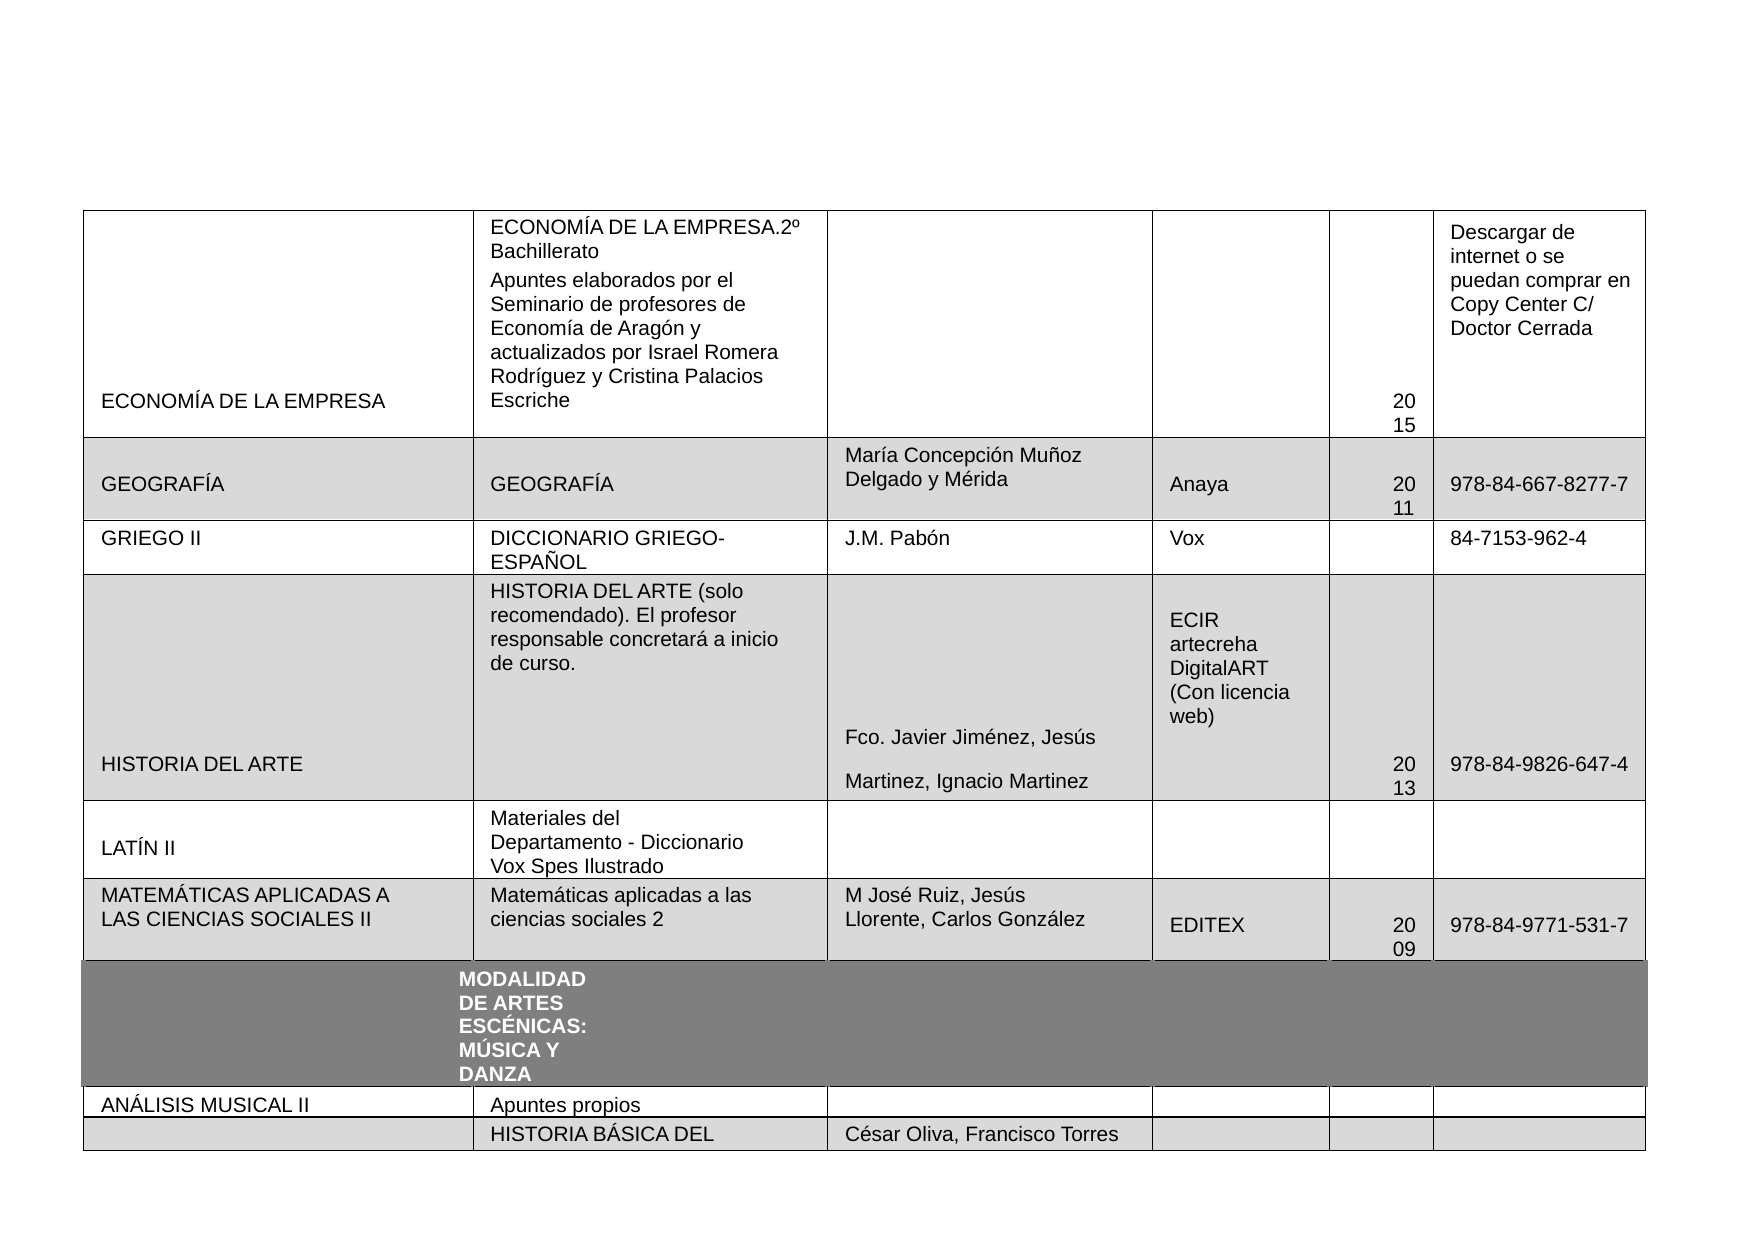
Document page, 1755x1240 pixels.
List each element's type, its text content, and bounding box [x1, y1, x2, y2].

table_cell Apuntes propios [474, 1087, 827, 1116]
table_header ECONOMÍA DE LA EMPRESA [84, 211, 473, 437]
table_cell [1330, 801, 1433, 878]
table_cell GEOGRAFÍA [84, 438, 473, 519]
table_cell GEOGRAFÍA [474, 438, 827, 519]
table_header ECONOMÍA DE LA EMPRESA.2º Bachillerato Apuntes elaborados por el Seminario de profesores de Economía de Aragón y actualizados por Israel Romera Rodríguez y Cristina Palacios Escriche [474, 211, 827, 437]
table_cell M José Ruiz, Jesús Llorente, Carlos González [828, 879, 1152, 960]
table_cell [475, 961, 825, 1086]
table_cell 978-84-9826-647-4 [1434, 575, 1645, 800]
table_cell [1330, 1087, 1433, 1116]
table_cell [1434, 1087, 1645, 1116]
table_cell [1435, 961, 1643, 1086]
table_cell [1153, 801, 1329, 878]
table_cell HISTORIA DEL ARTE [84, 575, 473, 800]
table_cell MATEMÁTICAS APLICADAS A LAS CIENCIAS SOCIALES II [84, 879, 473, 960]
table_header [1153, 211, 1329, 437]
table_cell HISTORIA DEL ARTE (solo recomendado). El profesor responsable concretará a inicio de curso. [474, 575, 827, 800]
table_cell [1434, 801, 1645, 878]
table_cell [828, 801, 1152, 878]
table_header [828, 211, 1152, 437]
table_cell Anaya [1153, 438, 1329, 519]
table_cell LATÍN II [84, 801, 473, 878]
table_cell 2009 [1330, 879, 1433, 960]
table_cell [1330, 521, 1433, 573]
table_cell Matemáticas aplicadas a las ciencias sociales 2 [474, 879, 827, 960]
table_header Descargar de internet o se puedan comprar en Copy Center C/ Doctor Cerrada [1434, 211, 1645, 437]
table_cell DICCIONARIO GRIEGO-ESPAÑOL [474, 521, 827, 573]
table_cell J.M. Pabón [828, 521, 1152, 573]
table_cell [84, 1118, 473, 1150]
table_cell Materiales del Departamento - Diccionario Vox Spes Ilustrado [474, 801, 827, 878]
table_cell 2013 [1330, 575, 1433, 800]
table_cell ECIR artecreha DigitalART (Con licencia web) [1153, 575, 1329, 800]
table_cell [1332, 961, 1431, 1086]
table_cell [1155, 961, 1327, 1086]
table_cell [1153, 1087, 1329, 1116]
table_cell [1434, 1118, 1645, 1150]
table_cell [1330, 1118, 1433, 1150]
table_cell [830, 961, 1150, 1086]
table_cell 978-84-667-8277-7 [1434, 438, 1645, 519]
table_cell María Concepción Muñoz Delgado y Mérida [828, 438, 1152, 519]
table_cell 978-84-9771-531-7 [1434, 879, 1645, 960]
table_cell 84-7153-962-4 [1434, 521, 1645, 573]
table_cell [1153, 1118, 1329, 1150]
table_cell Fco. Javier Jiménez, Jesús Martinez, Ignacio Martinez [828, 575, 1152, 800]
table_cell GRIEGO II [84, 521, 473, 573]
table_cell 2011 [1330, 438, 1433, 519]
table_cell Vox [1153, 521, 1329, 573]
table_header 2015 [1330, 211, 1433, 437]
table_cell MODALIDAD DE ARTES ESCÉNICAS: MÚSICA Y DANZA [86, 961, 471, 1086]
table_cell HISTORIA BÁSICA DEL [474, 1118, 827, 1150]
table_cell [828, 1087, 1152, 1116]
table_cell ANÁLISIS MUSICAL II [84, 1087, 473, 1116]
table_cell César Oliva, Francisco Torres [828, 1118, 1152, 1150]
table_cell EDITEX [1153, 879, 1329, 960]
